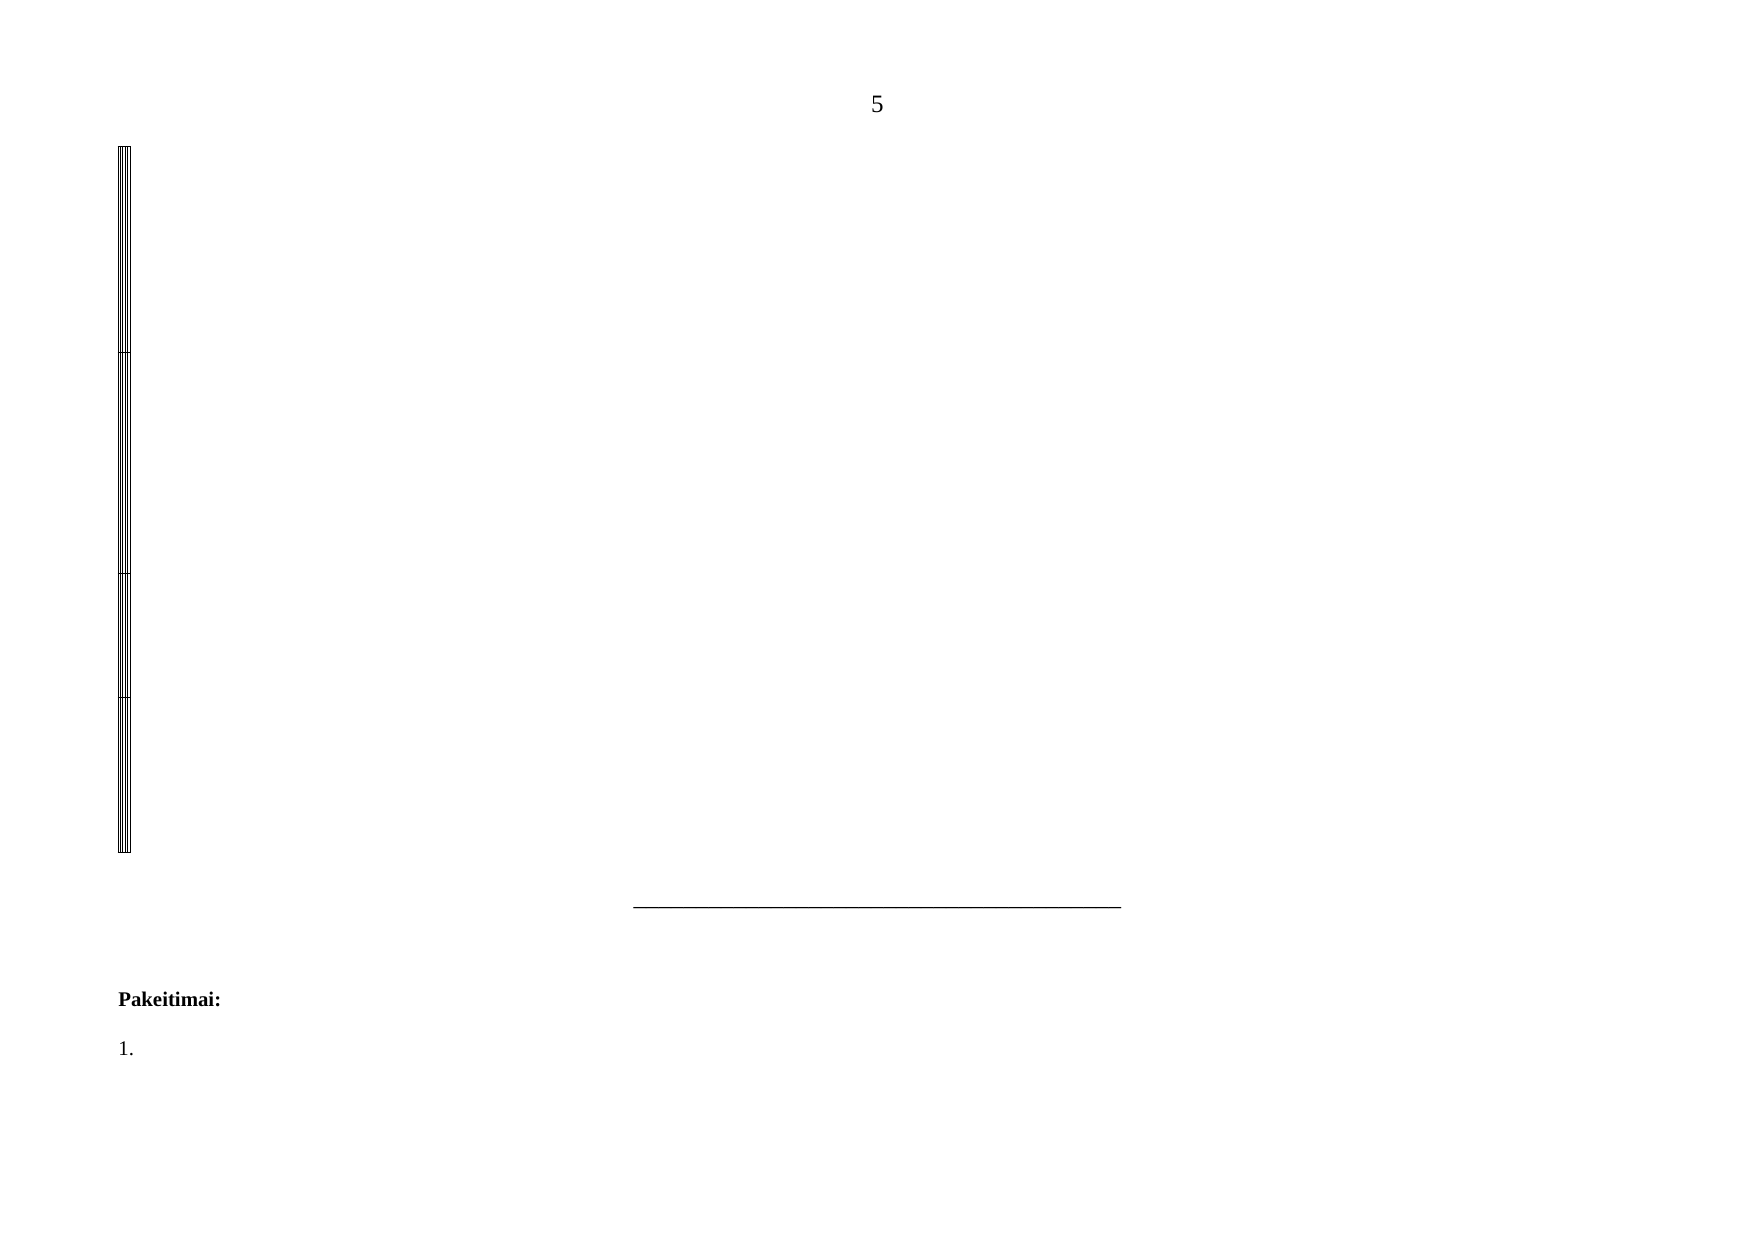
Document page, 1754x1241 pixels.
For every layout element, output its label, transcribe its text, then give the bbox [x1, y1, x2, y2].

text _______________________________________ [118, 882, 1636, 911]
text Pakeitimai: [118, 987, 1636, 1011]
text 1. [118, 1036, 1636, 1059]
